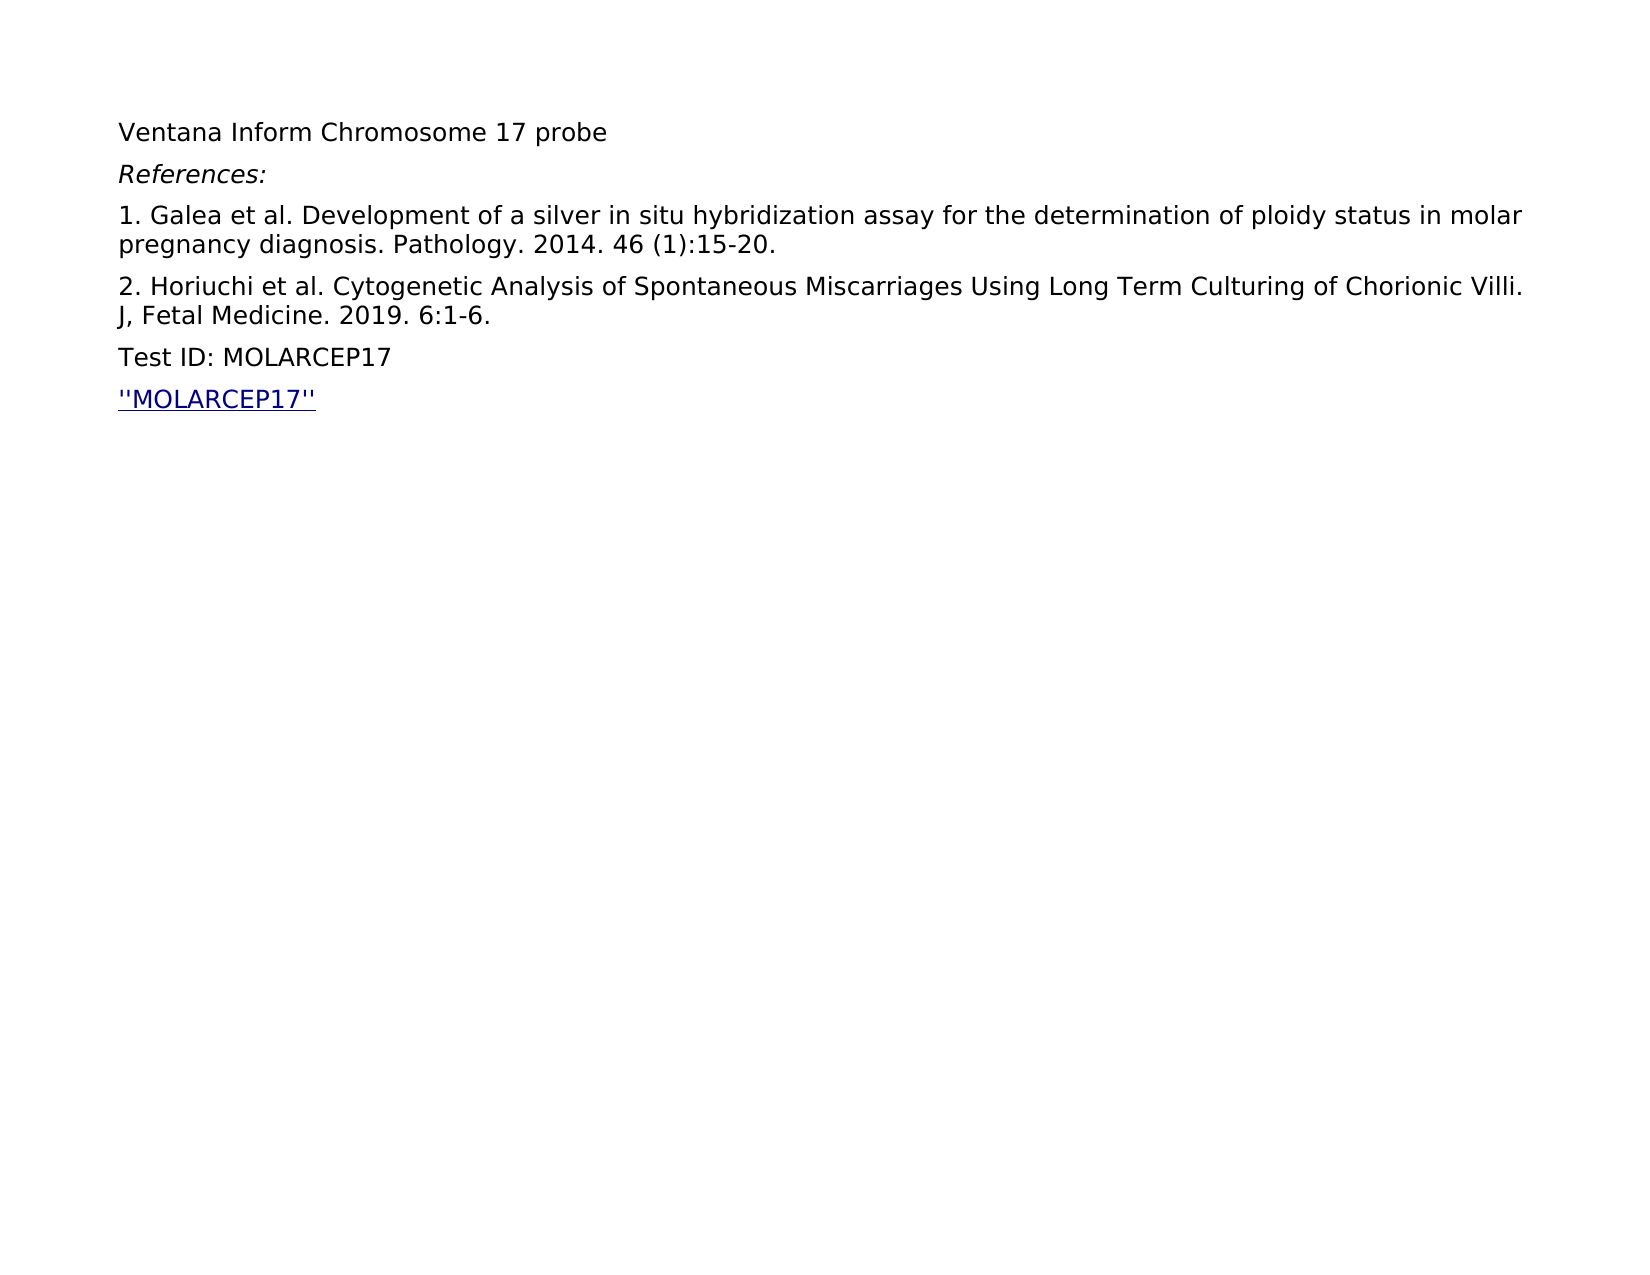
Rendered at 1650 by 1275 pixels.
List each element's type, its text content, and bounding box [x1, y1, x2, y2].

text 1. Galea et al. Development of a silver in situ hybridization assay for the determination of ploidy status in molar pregnancy diagnosis. Pathology. 2014. 46 (1):15-20. [118, 201, 1532, 260]
text Test ID: MOLARCEP17 [118, 343, 1532, 372]
text References: [118, 160, 1532, 189]
text ''MOLARCEP17'' [118, 385, 1532, 414]
text Ventana Inform Chromosome 17 probe [118, 118, 1532, 147]
text 2. Horiuchi et al. Cytogenetic Analysis of Spontaneous Miscarriages Using Long Term Culturing of Chorionic Villi. J, Fetal Medicine. 2019. 6:1-6. [118, 272, 1532, 331]
